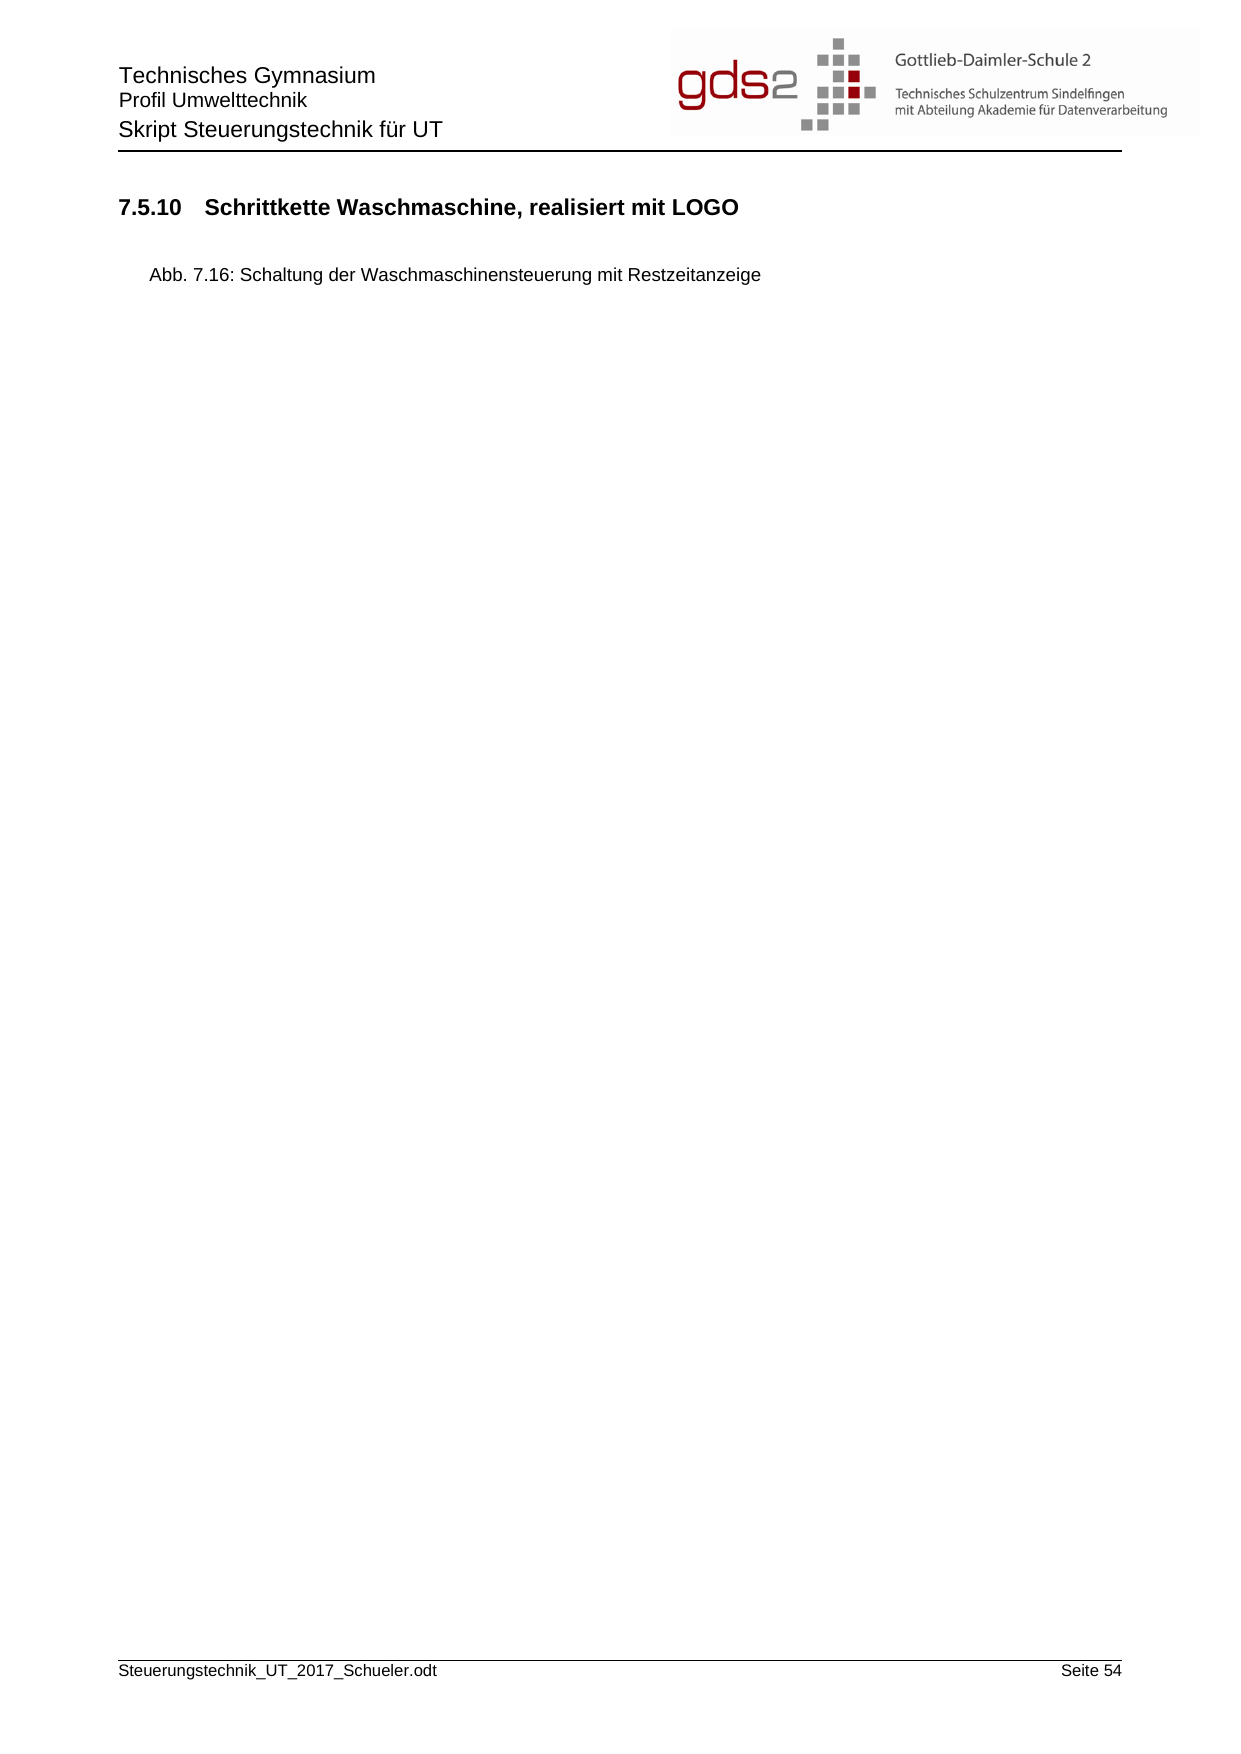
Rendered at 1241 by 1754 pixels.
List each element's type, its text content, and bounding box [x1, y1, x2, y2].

subtitle Schrittkette Waschmaschine, realisiert mit LOGO [118, 195, 1122, 220]
text Abb. 7.16: Schaltung der Waschmaschinensteuerung mit Restzeitanzeige [149, 265, 1091, 286]
picture [670, 28, 1201, 135]
